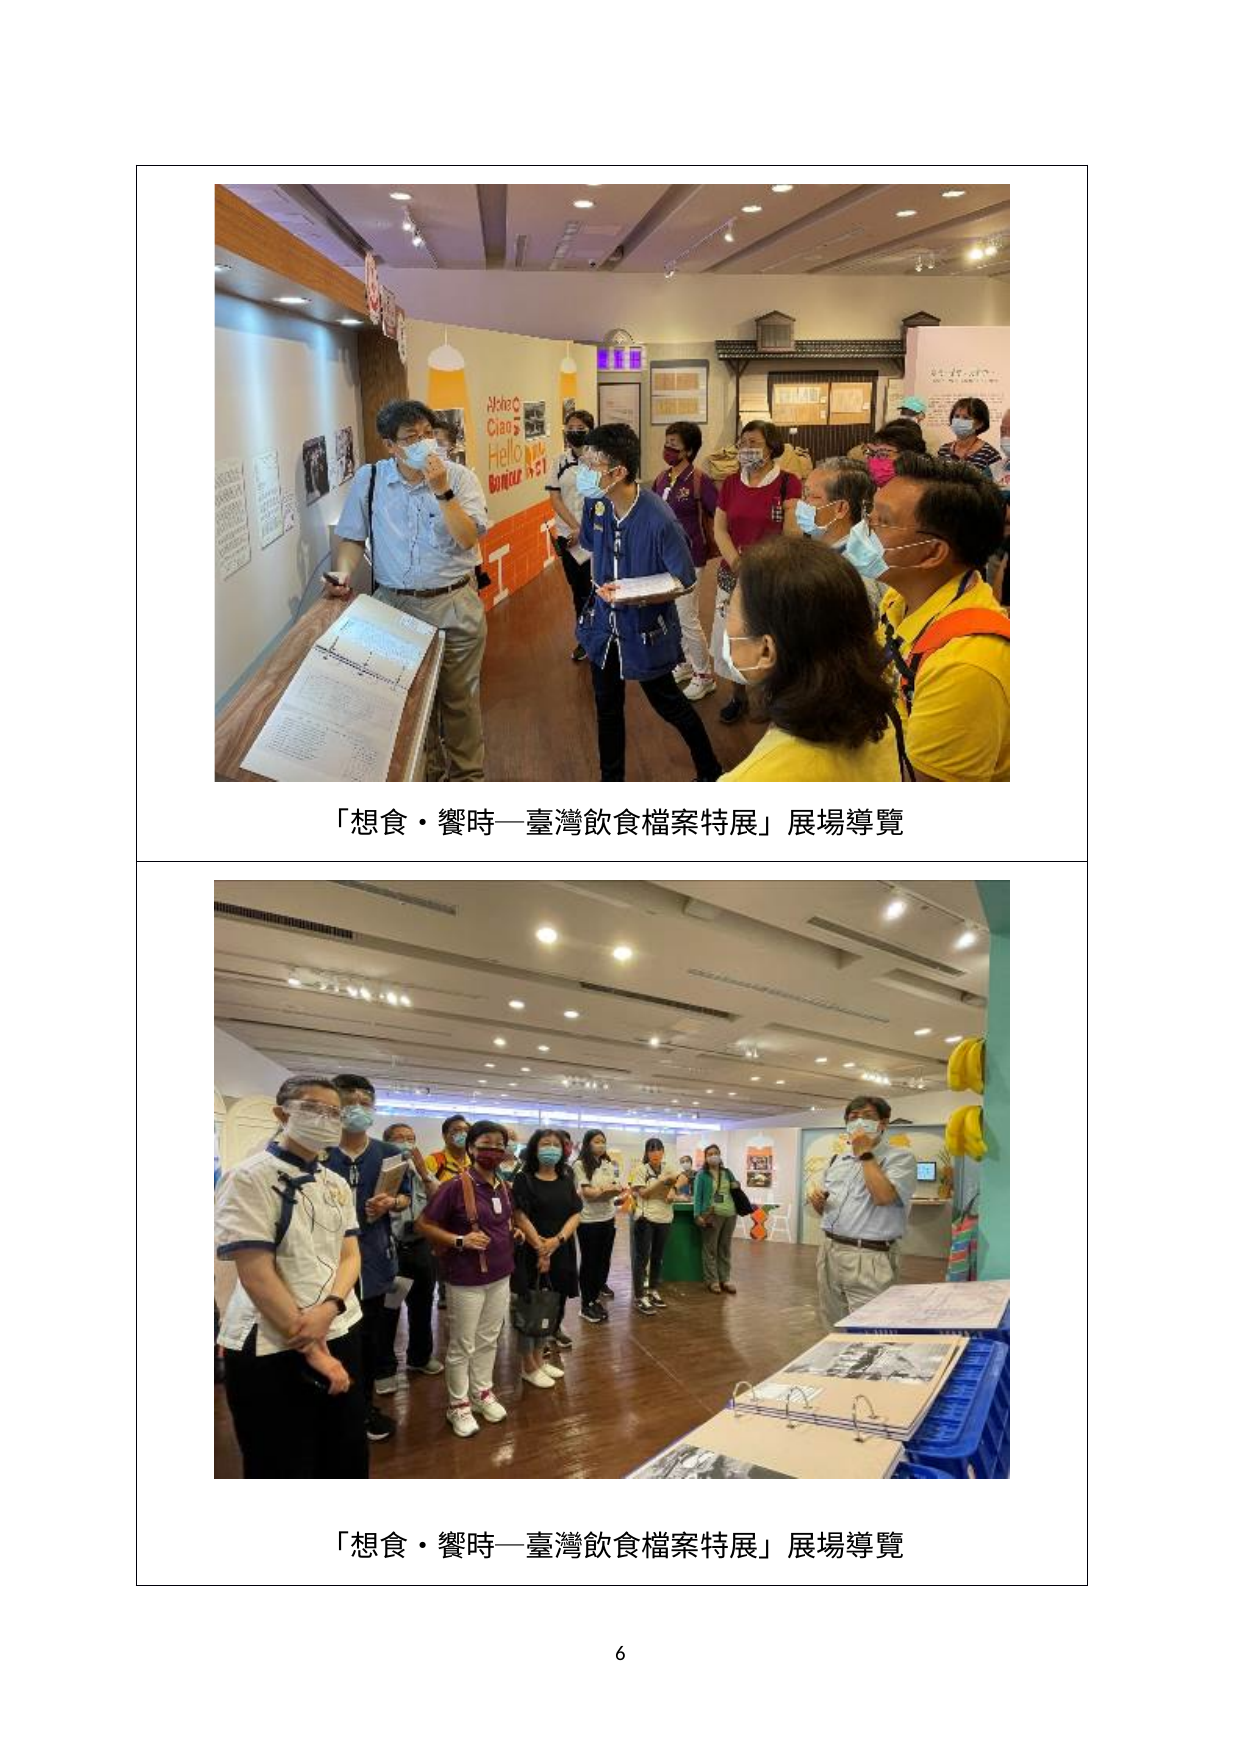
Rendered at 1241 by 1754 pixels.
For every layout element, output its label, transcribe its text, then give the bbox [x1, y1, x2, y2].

table_cell 「想食‧饗時─臺灣飲食檔案特展」展場導覽 [137, 862, 1087, 1585]
table_cell 「想食‧饗時─臺灣飲食檔案特展」展場導覽 [137, 166, 1087, 861]
picture [214, 184, 1010, 782]
picture [214, 880, 1010, 1479]
